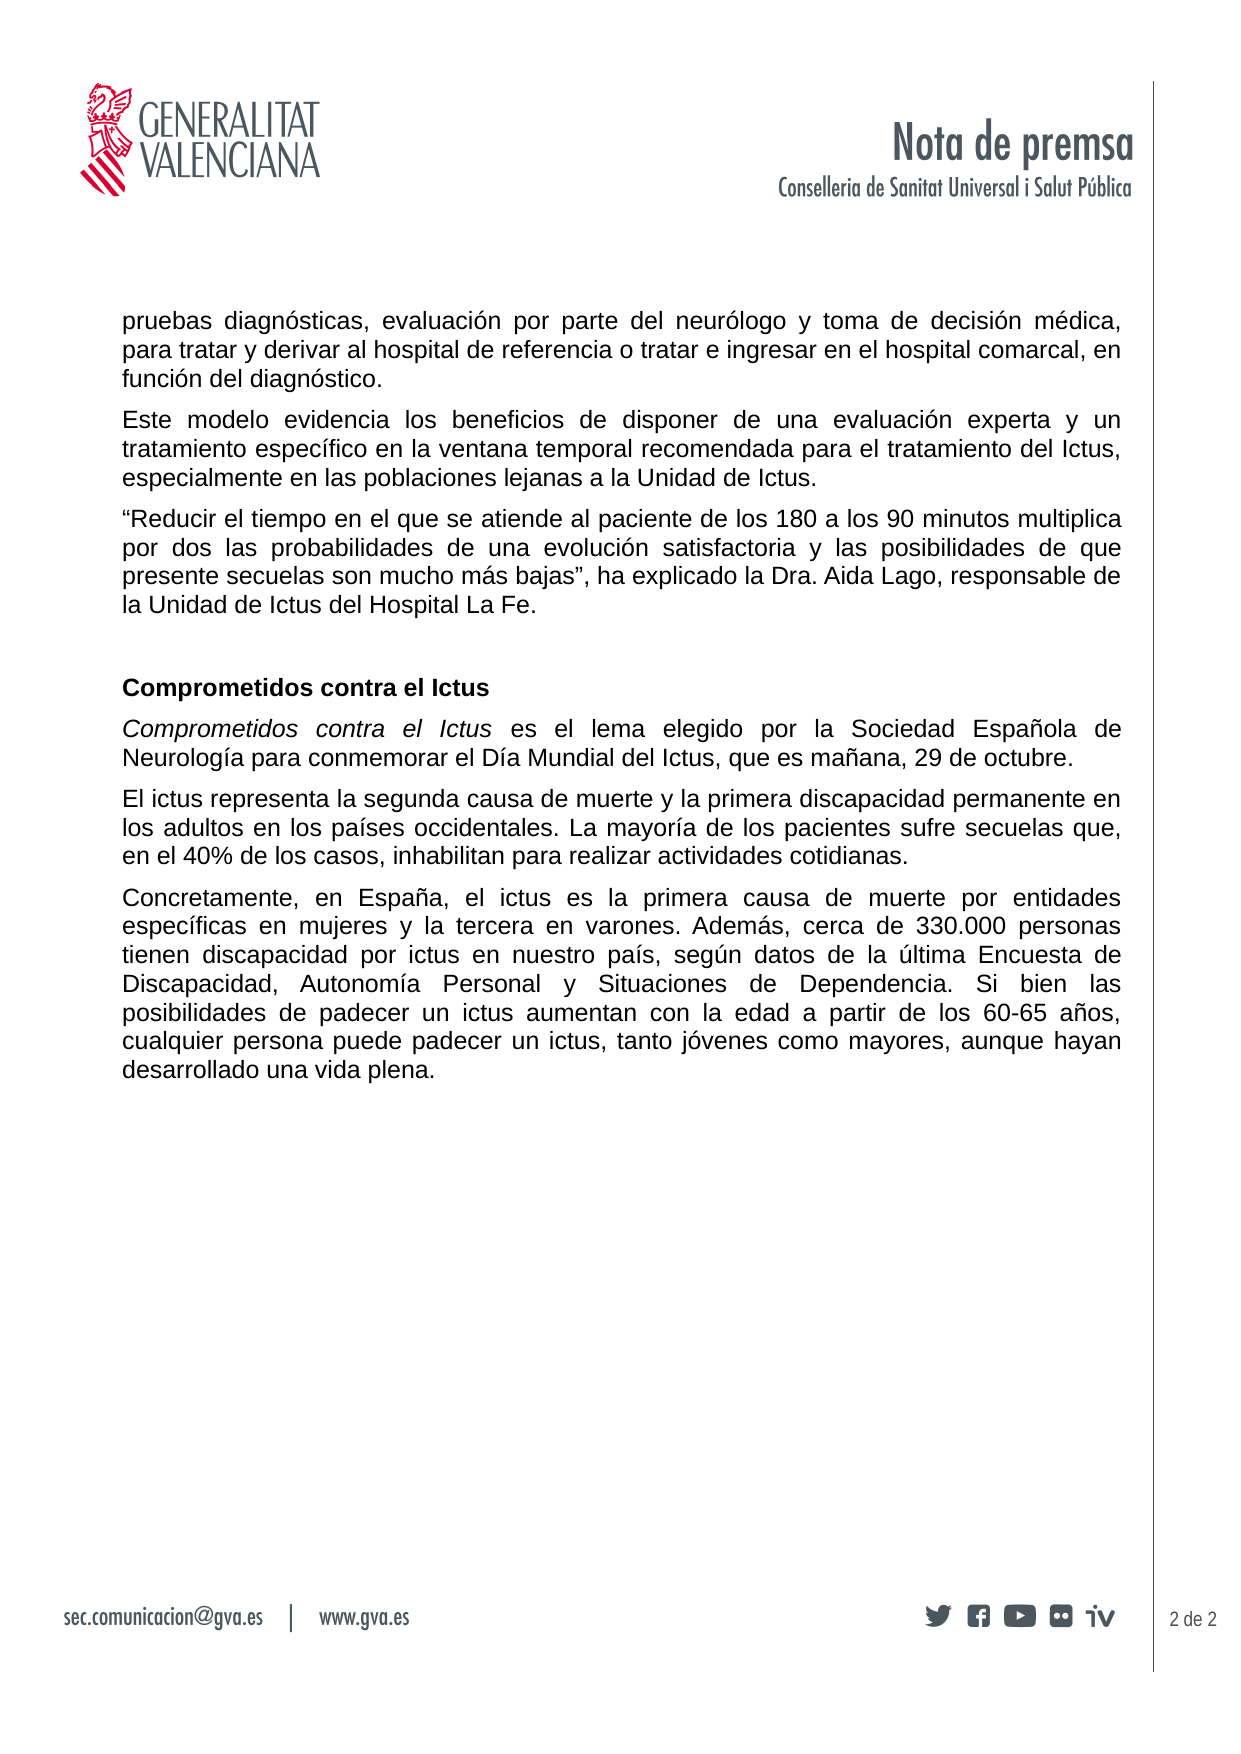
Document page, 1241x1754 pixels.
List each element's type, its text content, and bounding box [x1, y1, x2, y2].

text El ictus representa la segunda causa de muerte y la primera discapacidad permanente en los adultos en los países occidentales. La mayoría de los pacientes sufre secuelas que, en el 40% de los casos, inhabilitan para realizar actividades cotidianas. [122, 784, 1123, 870]
picture [0, 0, 1241, 278]
picture [0, 1582, 1241, 1754]
text Comprometidos contra el Ictus es el lema elegido por la Sociedad Española de Neurología para conmemorar el Día Mundial del Ictus, que es mañana, 29 de octubre. [122, 714, 1123, 771]
text “Reducir el tiempo en el que se atiende al paciente de los 180 a los 90 minutos multiplica por dos las probabilidades de una evolución satisfactoria y las posibilidades de que presente secuelas son mucho más bajas”, ha explicado la Dra. Aida Lago, responsable de la Unidad de Ictus del Hospital La Fe. [122, 504, 1123, 619]
text Este modelo evidencia los beneficios de disponer de una evaluación experta y un tratamiento específico en la ventana temporal recomendada para el tratamiento del Ictus, especialmente en las poblaciones lejanas a la Unidad de Ictus. [122, 405, 1123, 491]
text Comprometidos contra el Ictus [122, 672, 1123, 701]
text pruebas diagnósticas, evaluación por parte del neurólogo y toma de decisión médica, para tratar y derivar al hospital de referencia o tratar e ingresar en el hospital comarcal, en función del diagnóstico. [122, 306, 1123, 392]
text Concretamente, en España, el ictus es la primera causa de muerte por entidades específicas en mujeres y la tercera en varones. Además, cerca de 330.000 personas tienen discapacidad por ictus en nuestro país, según datos de la última Encuesta de Discapacidad, Autonomía Personal y Situaciones de Dependencia. Si bien las posibilidades de padecer un ictus aumentan con la edad a partir de los 60-65 años, cualquier persona puede padecer un ictus, tanto jóvenes como mayores, aunque hayan desarrollado una vida plena. [122, 882, 1123, 1084]
